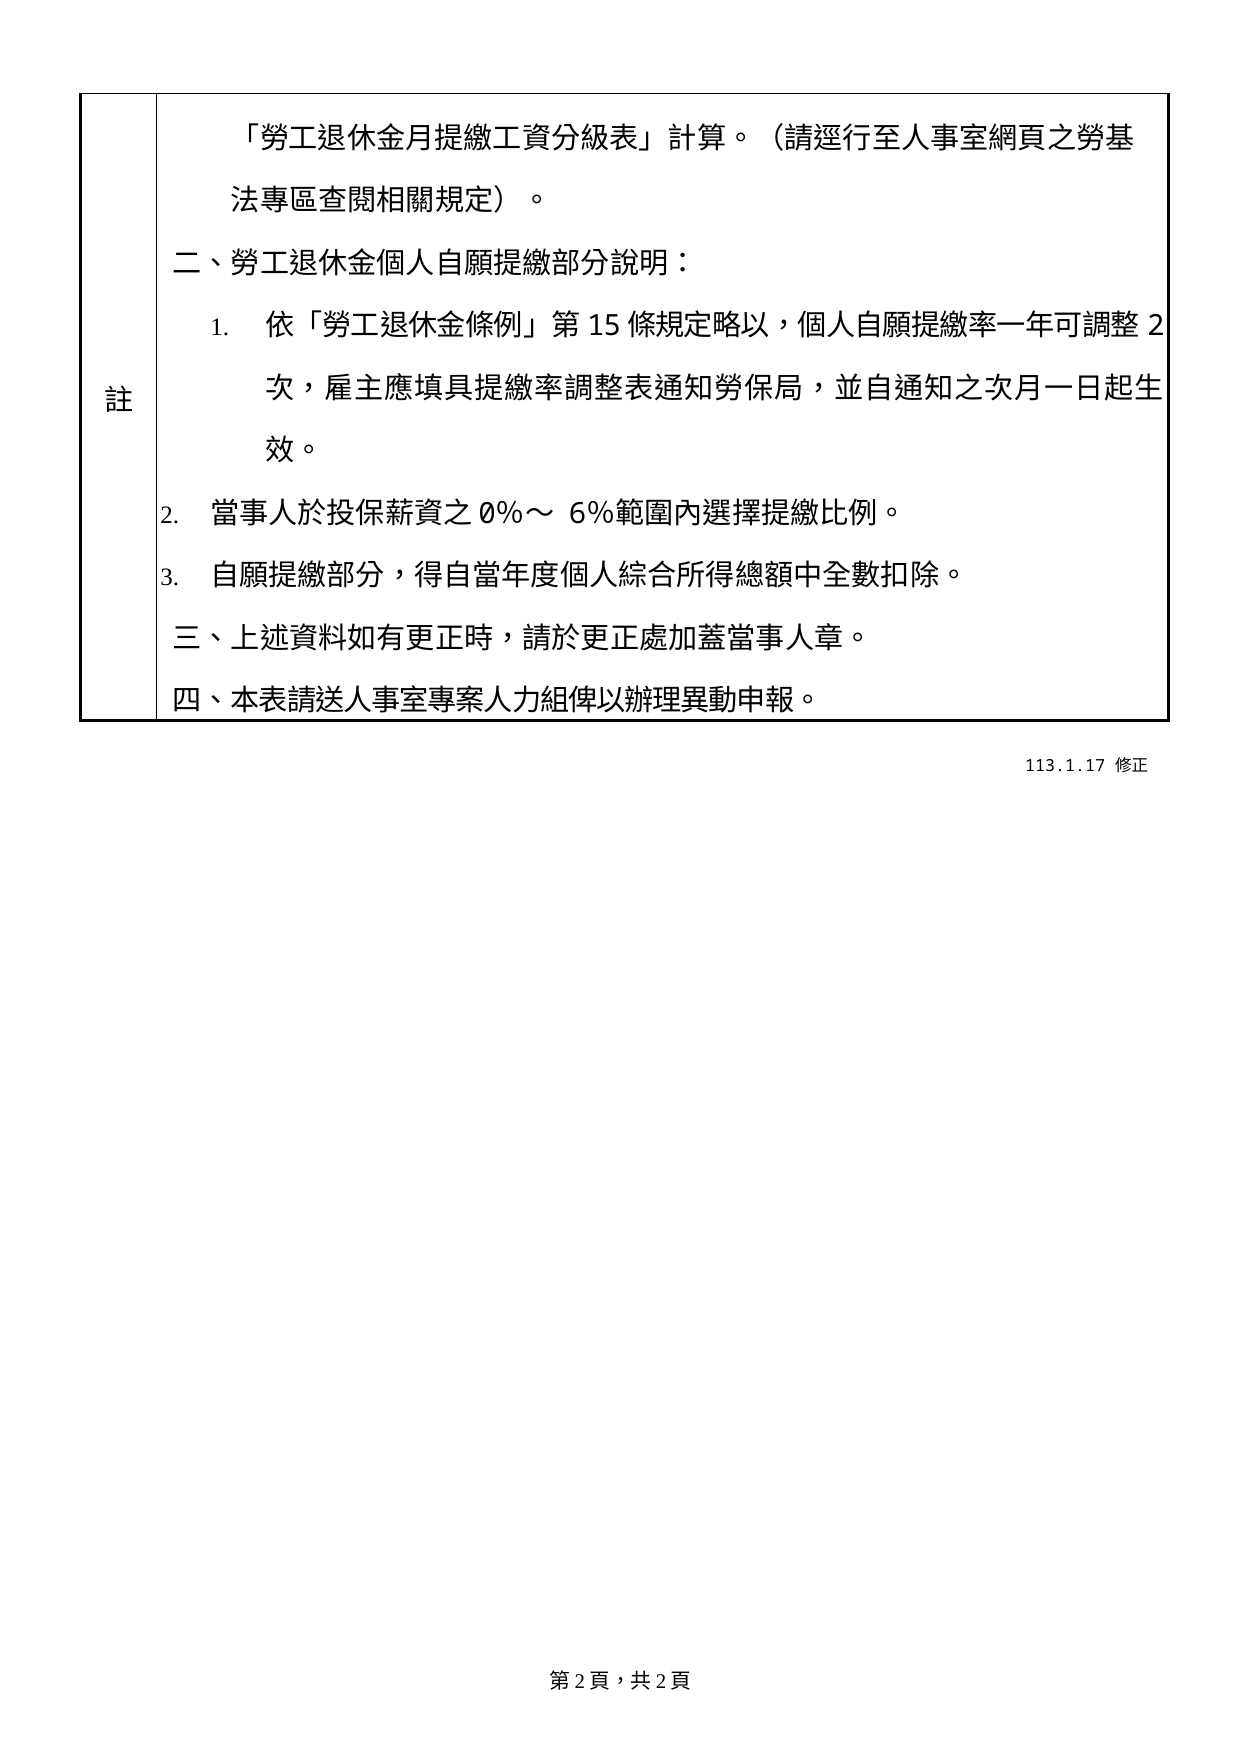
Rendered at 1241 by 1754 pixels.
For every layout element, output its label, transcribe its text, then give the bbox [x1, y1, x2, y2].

table_cell 「勞工退休金月提繳工資分級表」計算。（請逕行至人事室網頁之勞基法專區查閱相關規定）。 二、勞工退休金個人自願提繳部分說明： 依「勞工退休金條例」第15條規定略以，個人自願提繳率一年可調整2次，雇主應填具提繳率調整表通知勞保局，並自通知之次月一日起生效。 當事人於投保薪資之0％～ 6％範圍內選擇提繳比例。 自願提繳部分，得自當年度個人綜合所得總額中全數扣除。 三、上述資料如有更正時，請於更正處加蓋當事人章。 四、本表請送人事室專案人力組俾以辦理異動申報。 [157, 94, 1167, 719]
table_cell 註 [82, 94, 156, 719]
text 113.1.17 修正 [59, 722, 1148, 784]
